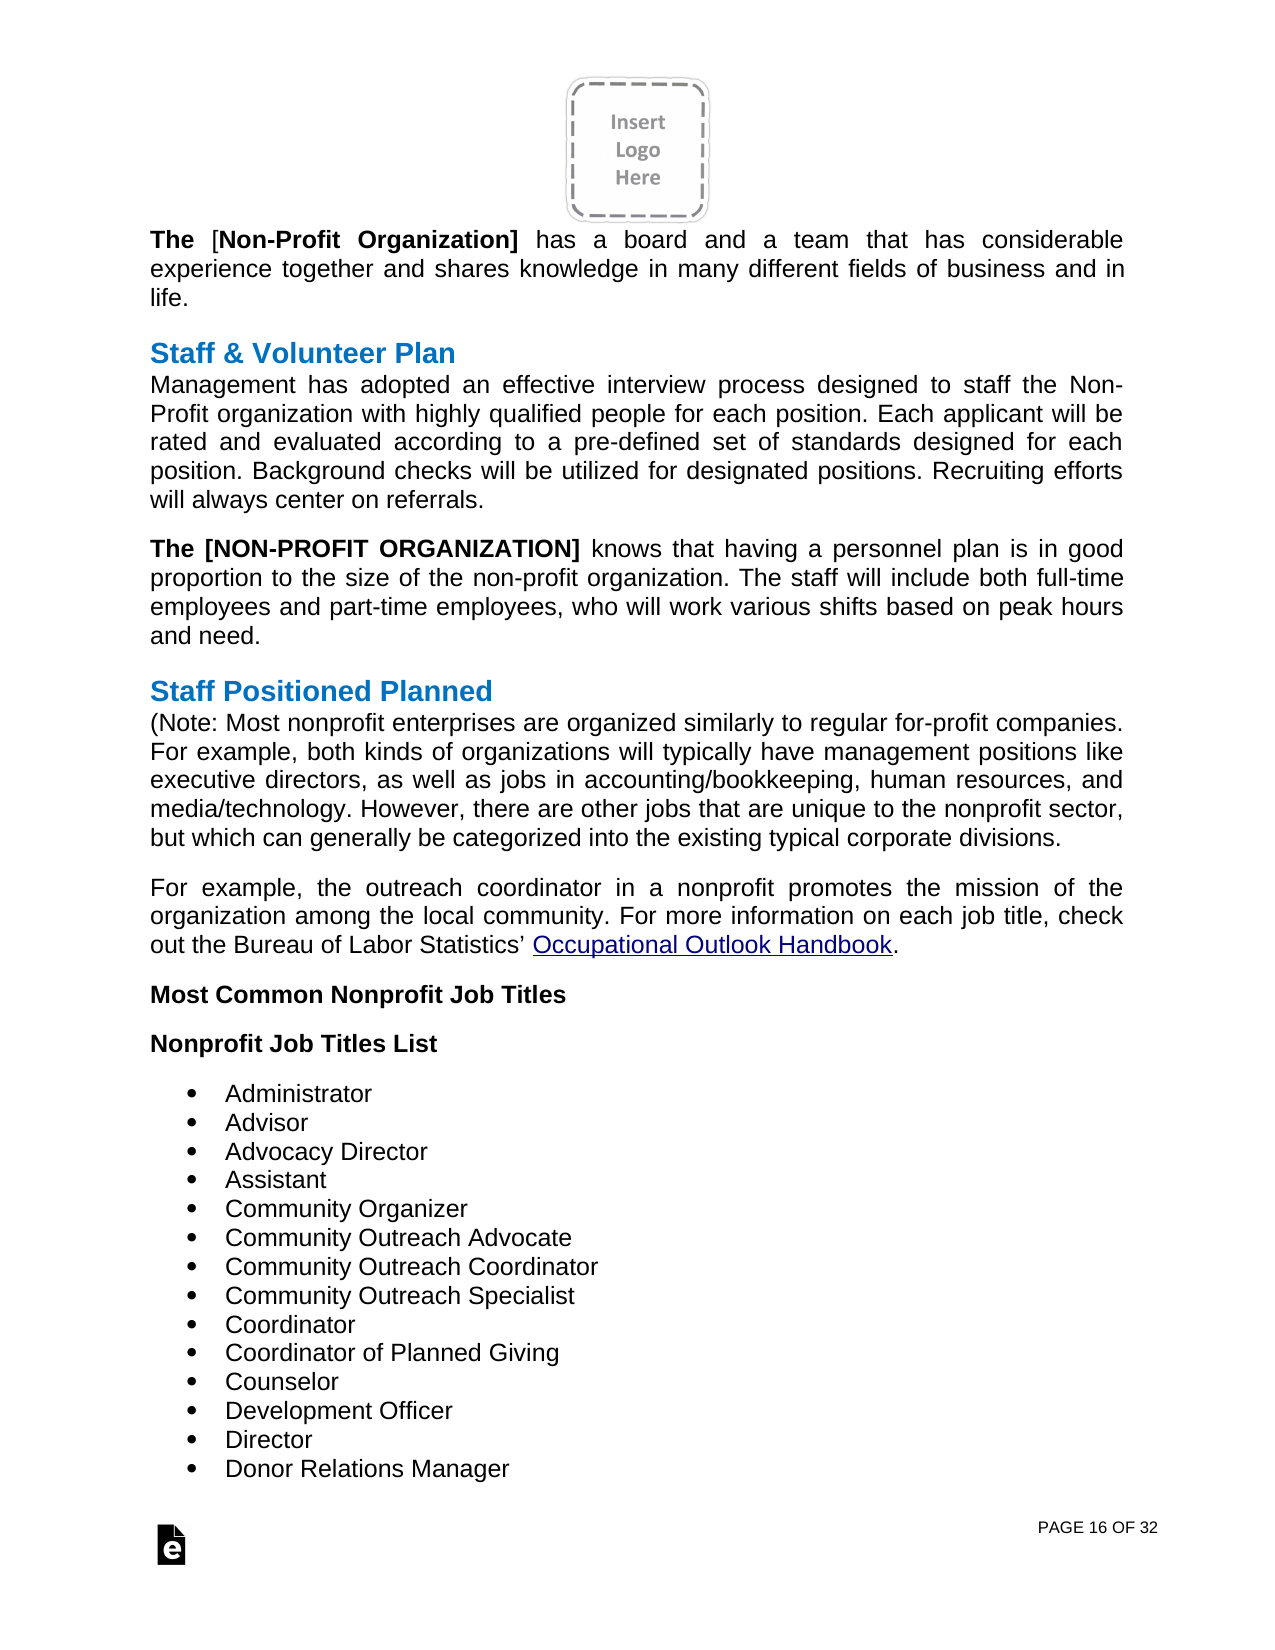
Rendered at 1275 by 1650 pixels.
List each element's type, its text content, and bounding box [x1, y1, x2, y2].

text The [NON-PROFIT ORGANIZATION] knows that having a personnel plan is in good proportion to the size of the non-profit organization. The staff will include both full-time employees and part-time employees, who will work various shifts based on peak hours and need. [150, 534, 1125, 649]
list Development Officer [187, 1396, 1125, 1425]
text Management has adopted an effective interview process designed to staff the Non-Profit organization with highly qualified people for each position. Each applicant will be rated and evaluated according to a pre-defined set of standards designed for each position. Background checks will be utilized for designated positions. Recruiting efforts will always center on referrals. [150, 370, 1125, 513]
list Assistant [187, 1165, 1125, 1194]
list Donor Relations Manager [187, 1454, 1125, 1483]
list Advocacy Director [187, 1136, 1125, 1165]
list Advisor [187, 1108, 1125, 1136]
subtitle Staff Positioned Planned [150, 674, 1125, 708]
list Coordinator [187, 1309, 1125, 1338]
text Most Common Nonprofit Job Titles [150, 979, 1125, 1008]
list Director [187, 1425, 1125, 1454]
list Community Outreach Specialist [187, 1281, 1125, 1309]
list Community Organizer [187, 1194, 1125, 1223]
list Coordinator of Planned Giving [187, 1338, 1125, 1367]
subtitle Staff & Volunteer Plan [150, 336, 1125, 370]
text (Note: Most nonprofit enterprises are organized similarly to regular for-profit companies. For example, both kinds of organizations will typically have management positions like executive directors, as well as jobs in accounting/bookkeeping, human resources, and media/technology. However, there are other jobs that are unique to the nonprofit sector, but which can generally be categorized into the existing typical corporate divisions. [150, 708, 1125, 852]
list Administrator [187, 1079, 1125, 1108]
text For example, the outreach coordinator in a nonprofit promotes the mission of the organization among the local community. For more information on each job title, check out the Bureau of Labor Statistics’ Occupational Outlook Handbook. [150, 872, 1125, 959]
list Community Outreach Advocate [187, 1223, 1125, 1252]
text Nonprofit Job Titles List [150, 1029, 1125, 1058]
list Community Outreach Coordinator [187, 1252, 1125, 1281]
text The [Non-Profit Organization] has a board and a team that has considerable experience together and shares knowledge in many different fields of business and in life. [150, 225, 1125, 311]
list Counselor [187, 1367, 1125, 1396]
